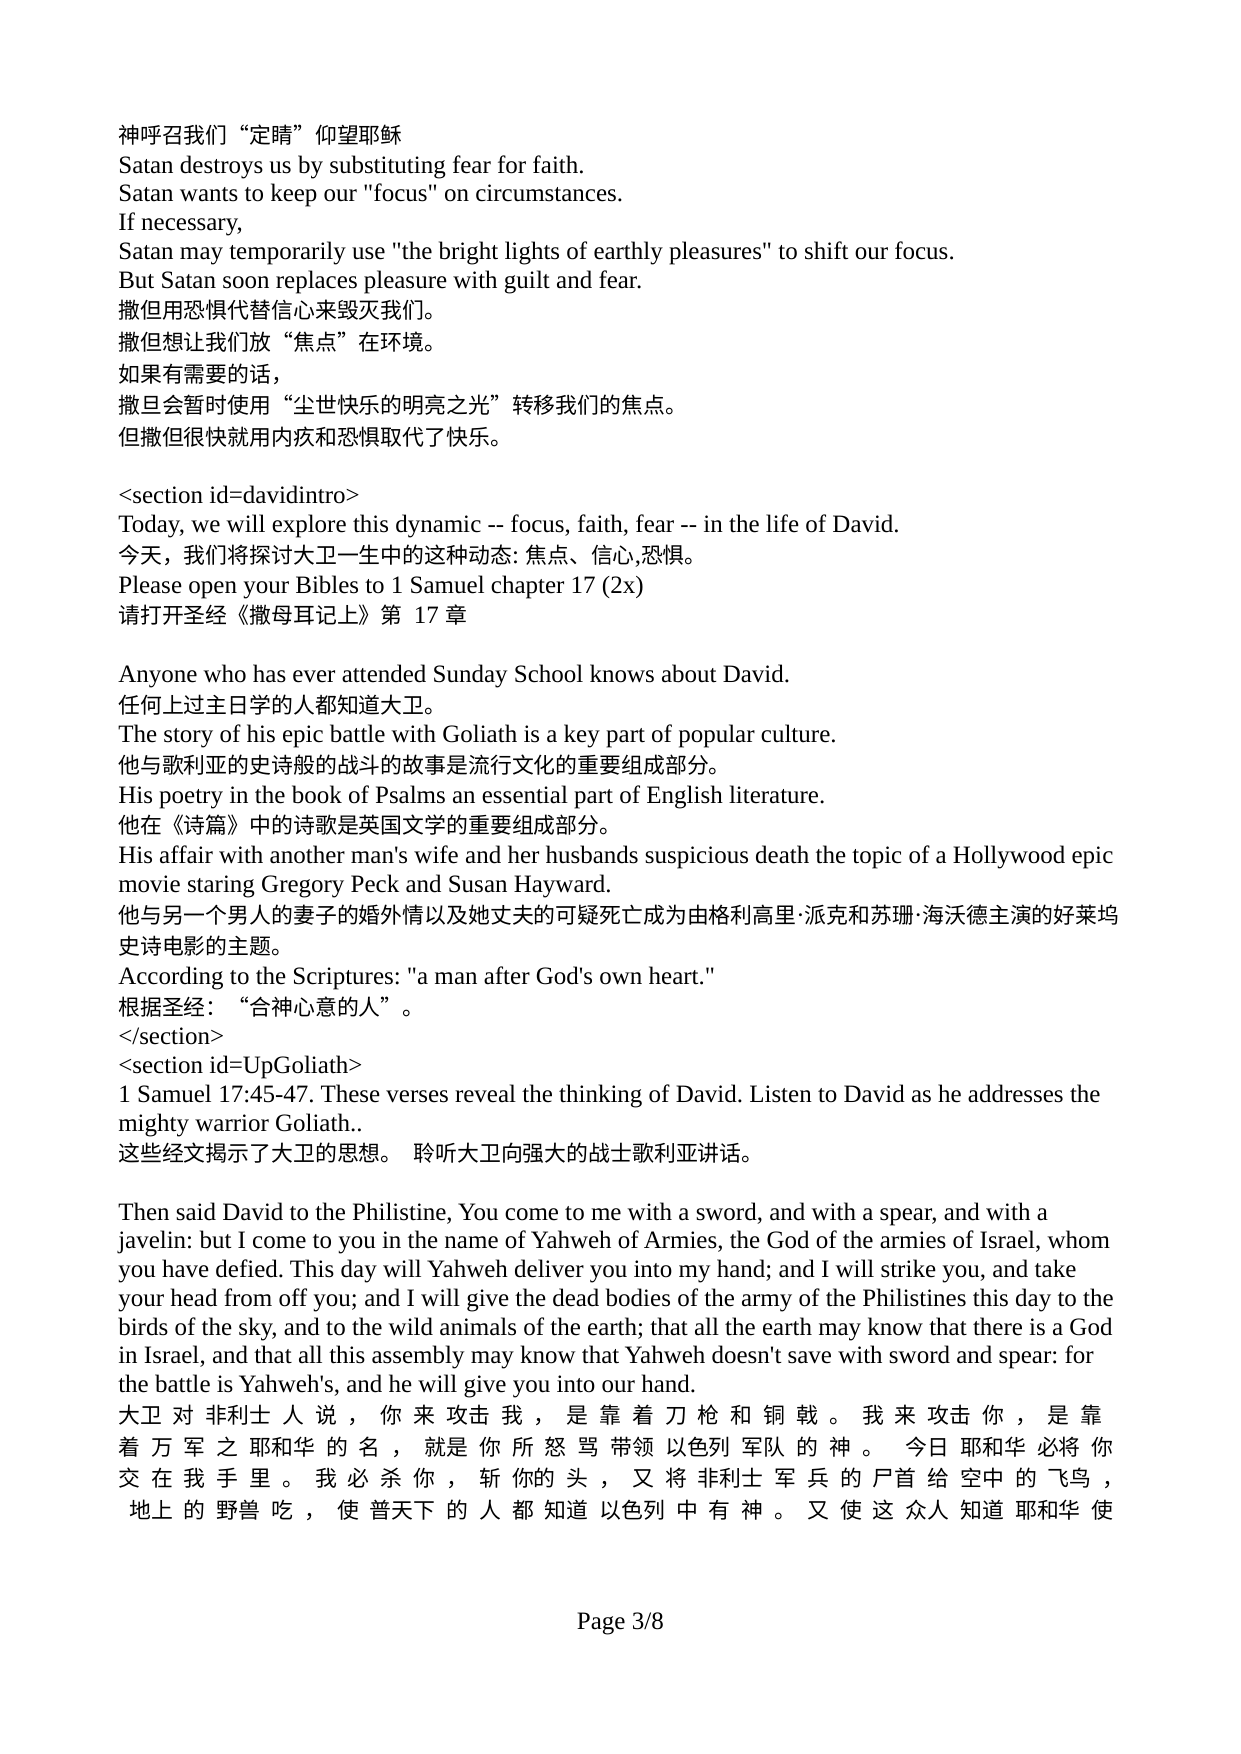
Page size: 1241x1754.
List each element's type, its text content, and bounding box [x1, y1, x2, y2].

text Satan wants to keep our "focus" on circumstances. [118, 178, 1122, 207]
text 神呼召我们“定睛”仰望耶稣 [118, 118, 1122, 150]
text 今天，我们将探讨大卫一生中的这种动态: 焦点、信心,恐惧。 [118, 538, 1122, 570]
text 但撒但很快就用内疚和恐惧取代了快乐。 [118, 420, 1122, 452]
text Satan destroys us by substituting fear for faith. [118, 150, 1122, 178]
text His poetry in the book of Psalms an essential part of English literature. [118, 780, 1122, 808]
text 1 Samuel 17:45-47. These verses reveal the thinking of David. Listen to David as he addresses the mighty warrior Goliath.. [118, 1079, 1122, 1136]
text According to the Scriptures: "a man after God's own heart." [118, 961, 1122, 990]
text 任何上过主日学的人都知道大卫。 [118, 688, 1122, 719]
text 他与歌利亚的史诗般的战斗的故事是流行文化的重要组成部分。 [118, 748, 1122, 780]
text The story of his epic battle with Goliath is a key part of popular culture. [118, 719, 1122, 748]
text 他与另一个男人的妻子的婚外情以及她丈夫的可疑死亡成为由格利高里·派克和苏珊·海沃德主演的好莱坞史诗电影的主题。 [118, 898, 1122, 961]
text His affair with another man's wife and her husbands suspicious death the topic of a Hollywood epic movie staring Gregory Peck and Susan Hayward. [118, 840, 1122, 898]
text But Satan soon replaces pleasure with guilt and fear. [118, 265, 1122, 293]
text Today, we will explore this dynamic -- focus, faith, fear -- in the life of David. [118, 509, 1122, 538]
text 大卫 对 非利士 人 说 ， 你 来 攻击 我 ， 是 靠 着 刀 枪 和 铜 戟 。 我 来 攻击 你 ， 是 靠 着 万 军 之 耶和华 的 名 ， 就是 你 所 怒 骂 带领 以色列 军队 的 神 。 今日 耶和华 必将 你 交 在 我 手 里 。 我 必 杀 你 ， 斩 你的 头 ， 又 将 非利士 军 兵 的 尸首 给 空中 的 飞鸟 ， 地上 的 野兽 吃 ， 使 普天下 的 人 都 知道 以色列 中 有 神 。 又 使 这 众人 知道 耶和华 使 [118, 1398, 1122, 1525]
text <section id=davidintro> [118, 481, 1122, 509]
text 他在《诗篇》中的诗歌是英国文学的重要组成部分。 [118, 808, 1122, 840]
text 请打开圣经《撒母耳记上》第 17 章 [118, 598, 1122, 630]
text Satan may temporarily use "the bright lights of earthly pleasures" to shift our focus. [118, 236, 1122, 265]
text 如果有需要的话， [118, 357, 1122, 388]
text 撒旦会暂时使用“尘世快乐的明亮之光”转移我们的焦点。 [118, 388, 1122, 420]
text 根据圣经：“合神心意的人”。 [118, 990, 1122, 1021]
text </section> [118, 1021, 1122, 1050]
text 这些经文揭示了大卫的思想。 聆听大卫向强大的战士歌利亚讲话。 [118, 1136, 1122, 1168]
text If necessary, [118, 207, 1122, 236]
text Anyone who has ever attended Sunday School knows about David. [118, 659, 1122, 688]
text 撒但想让我们放“焦点”在环境。 [118, 325, 1122, 357]
text <section id=UpGoliath> [118, 1050, 1122, 1079]
text Then said David to the Philistine, You come to me with a sword, and with a spear, and with a javelin: but I come to you in the name of Yahweh of Armies, the God of the armies of Israel, whom you have defied. This day will Yahweh deliver you into my hand; and I will strike you, and take your head from off you; and I will give the dead bodies of the army of the Philistines this day to the birds of the sky, and to the wild animals of the earth; that all the earth may know that there is a God in Israel, and that all this assembly may know that Yahweh doesn't save with sword and spear: for the battle is Yahweh's, and he will give you into our hand. [118, 1197, 1122, 1398]
text Please open your Bibles to 1 Samuel chapter 17 (2x) [118, 570, 1122, 598]
text 撒但用恐惧代替信心来毁灭我们。 [118, 293, 1122, 325]
